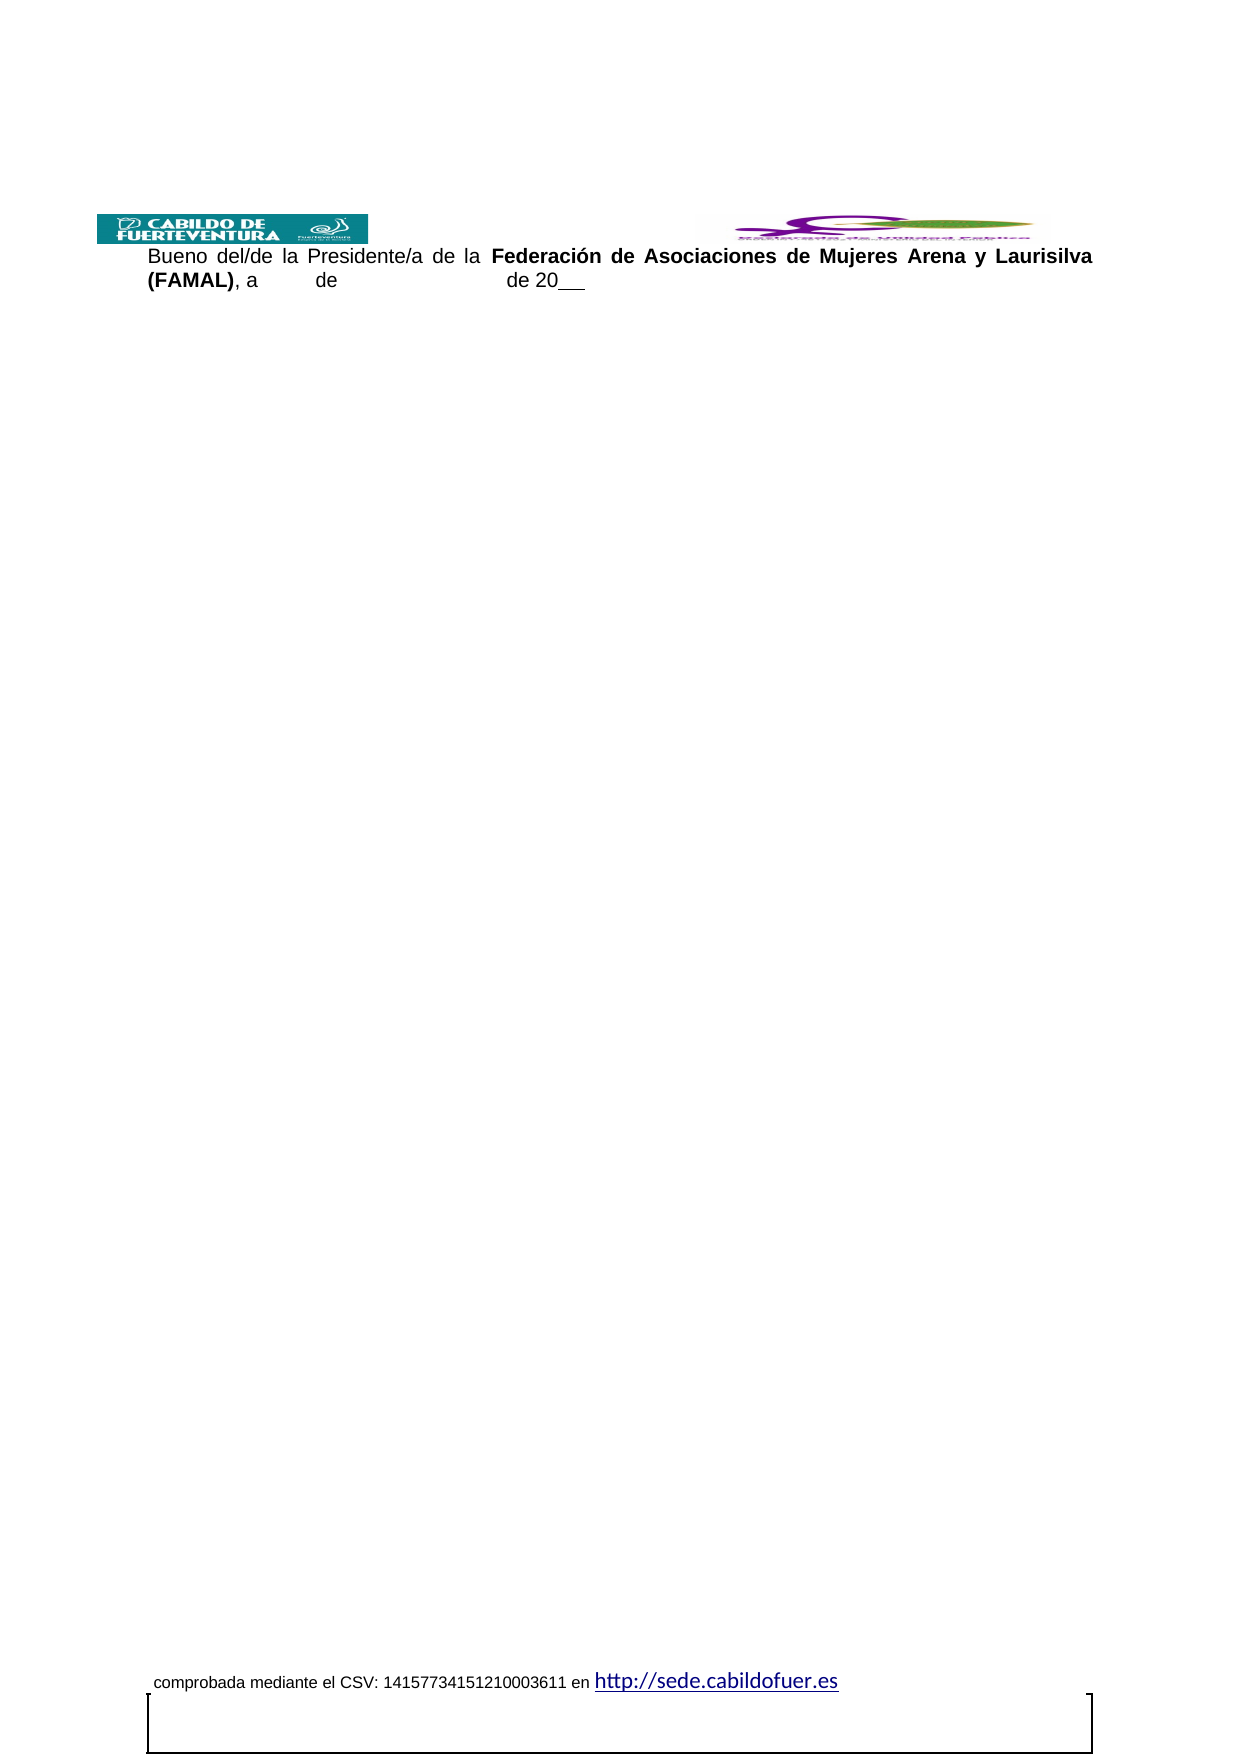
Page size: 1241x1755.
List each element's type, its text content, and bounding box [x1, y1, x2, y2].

picture [694, 214, 1051, 244]
text Bueno del/de la Presidente/a de la Federación de Asociaciones de Mujeres Arena y Laurisilva (FAMAL), a de de 20 [147, 244, 1093, 292]
picture [97, 214, 369, 244]
